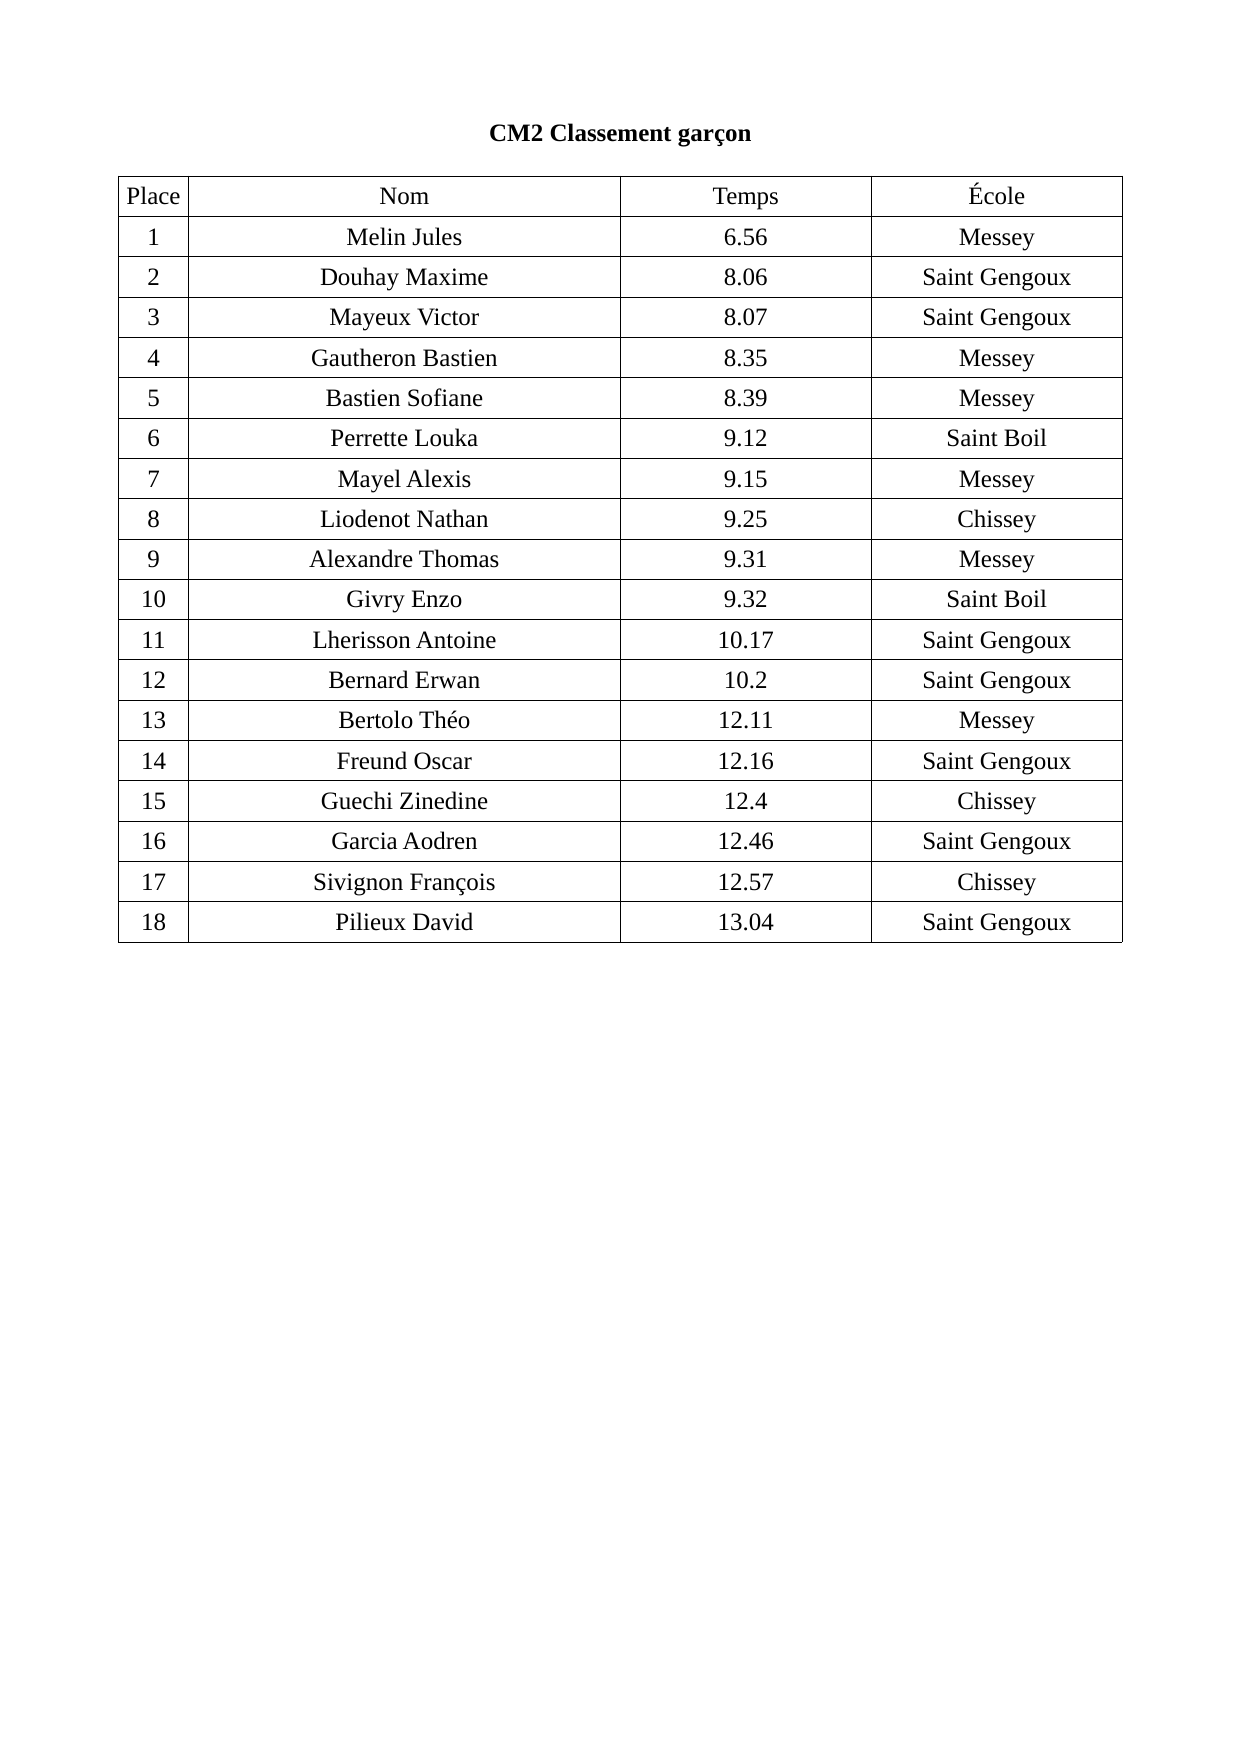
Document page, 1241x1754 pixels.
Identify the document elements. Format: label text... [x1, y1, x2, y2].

table_cell 8,39 [621, 378, 871, 417]
table_cell 12,57 [621, 862, 871, 901]
table_header Place [119, 177, 188, 216]
table_cell Chissey [872, 499, 1122, 538]
table_cell Perrette Louka [189, 419, 620, 458]
table_cell Messey [872, 540, 1122, 579]
table_cell 18 [119, 902, 188, 942]
table_cell Alexandre Thomas [189, 540, 620, 579]
table_cell Messey [872, 338, 1122, 377]
table_cell Liodenot Nathan [189, 499, 620, 538]
table_cell Saint Gengoux [872, 741, 1122, 780]
table_cell Saint Gengoux [872, 257, 1122, 297]
table_cell 2 [119, 257, 188, 297]
table_cell 9 [119, 540, 188, 579]
table_cell 9,32 [621, 580, 871, 619]
table_cell Messey [872, 459, 1122, 498]
table_cell Bernard Erwan [189, 660, 620, 700]
table_cell Saint Gengoux [872, 660, 1122, 700]
table_cell 8 [119, 499, 188, 538]
table_cell Garcia Aodren [189, 822, 620, 861]
table_cell Gautheron Bastien [189, 338, 620, 377]
table_cell 12,4 [621, 781, 871, 821]
table_cell 14 [119, 741, 188, 780]
table_cell Saint Boil [872, 419, 1122, 458]
table_cell Mayeux Victor [189, 298, 620, 337]
table_cell 13,04 [621, 902, 871, 942]
table_cell Guechi Zinedine [189, 781, 620, 821]
table_cell 9,31 [621, 540, 871, 579]
table_cell 5 [119, 378, 188, 417]
table_cell Givry Enzo [189, 580, 620, 619]
table_cell 8,06 [621, 257, 871, 297]
table_cell 8,07 [621, 298, 871, 337]
table_cell 1 [119, 217, 188, 256]
table_cell 6 [119, 419, 188, 458]
table_cell Pilieux David [189, 902, 620, 942]
table_cell 12,11 [621, 701, 871, 740]
table_cell 9,12 [621, 419, 871, 458]
table_cell Mayel Alexis [189, 459, 620, 498]
table_cell 12,46 [621, 822, 871, 861]
table_cell 9,25 [621, 499, 871, 538]
table_header Temps [621, 177, 871, 216]
table_cell 11 [119, 620, 188, 659]
table_cell Saint Gengoux [872, 298, 1122, 337]
table_cell Bertolo Théo [189, 701, 620, 740]
table_cell Chissey [872, 781, 1122, 821]
table_cell Sivignon François [189, 862, 620, 901]
table_cell Messey [872, 378, 1122, 417]
table_header École [872, 177, 1122, 216]
table_cell 10,2 [621, 660, 871, 700]
table_cell 7 [119, 459, 188, 498]
table_cell Freund Oscar [189, 741, 620, 780]
table_cell Bastien Sofiane [189, 378, 620, 417]
table_header Nom [189, 177, 620, 216]
table_cell 4 [119, 338, 188, 377]
table_cell 13 [119, 701, 188, 740]
table_cell Lherisson Antoine [189, 620, 620, 659]
table_cell 3 [119, 298, 188, 337]
table_cell Saint Gengoux [872, 822, 1122, 861]
table_cell Messey [872, 217, 1122, 256]
table_cell 16 [119, 822, 188, 861]
table_cell 6,56 [621, 217, 871, 256]
table_cell 9,15 [621, 459, 871, 498]
table_cell 8,35 [621, 338, 871, 377]
table_cell Chissey [872, 862, 1122, 901]
table_cell 15 [119, 781, 188, 821]
table_cell 12 [119, 660, 188, 700]
table_cell 10 [119, 580, 188, 619]
table_cell Douhay Maxime [189, 257, 620, 297]
table_cell 10,17 [621, 620, 871, 659]
table_cell Saint Gengoux [872, 620, 1122, 659]
table_cell Saint Gengoux [872, 902, 1122, 942]
text CM2 Classement garçon [118, 118, 1122, 147]
table_cell 17 [119, 862, 188, 901]
table_cell Melin Jules [189, 217, 620, 256]
table_cell Saint Boil [872, 580, 1122, 619]
table_cell Messey [872, 701, 1122, 740]
table_cell 12,16 [621, 741, 871, 780]
